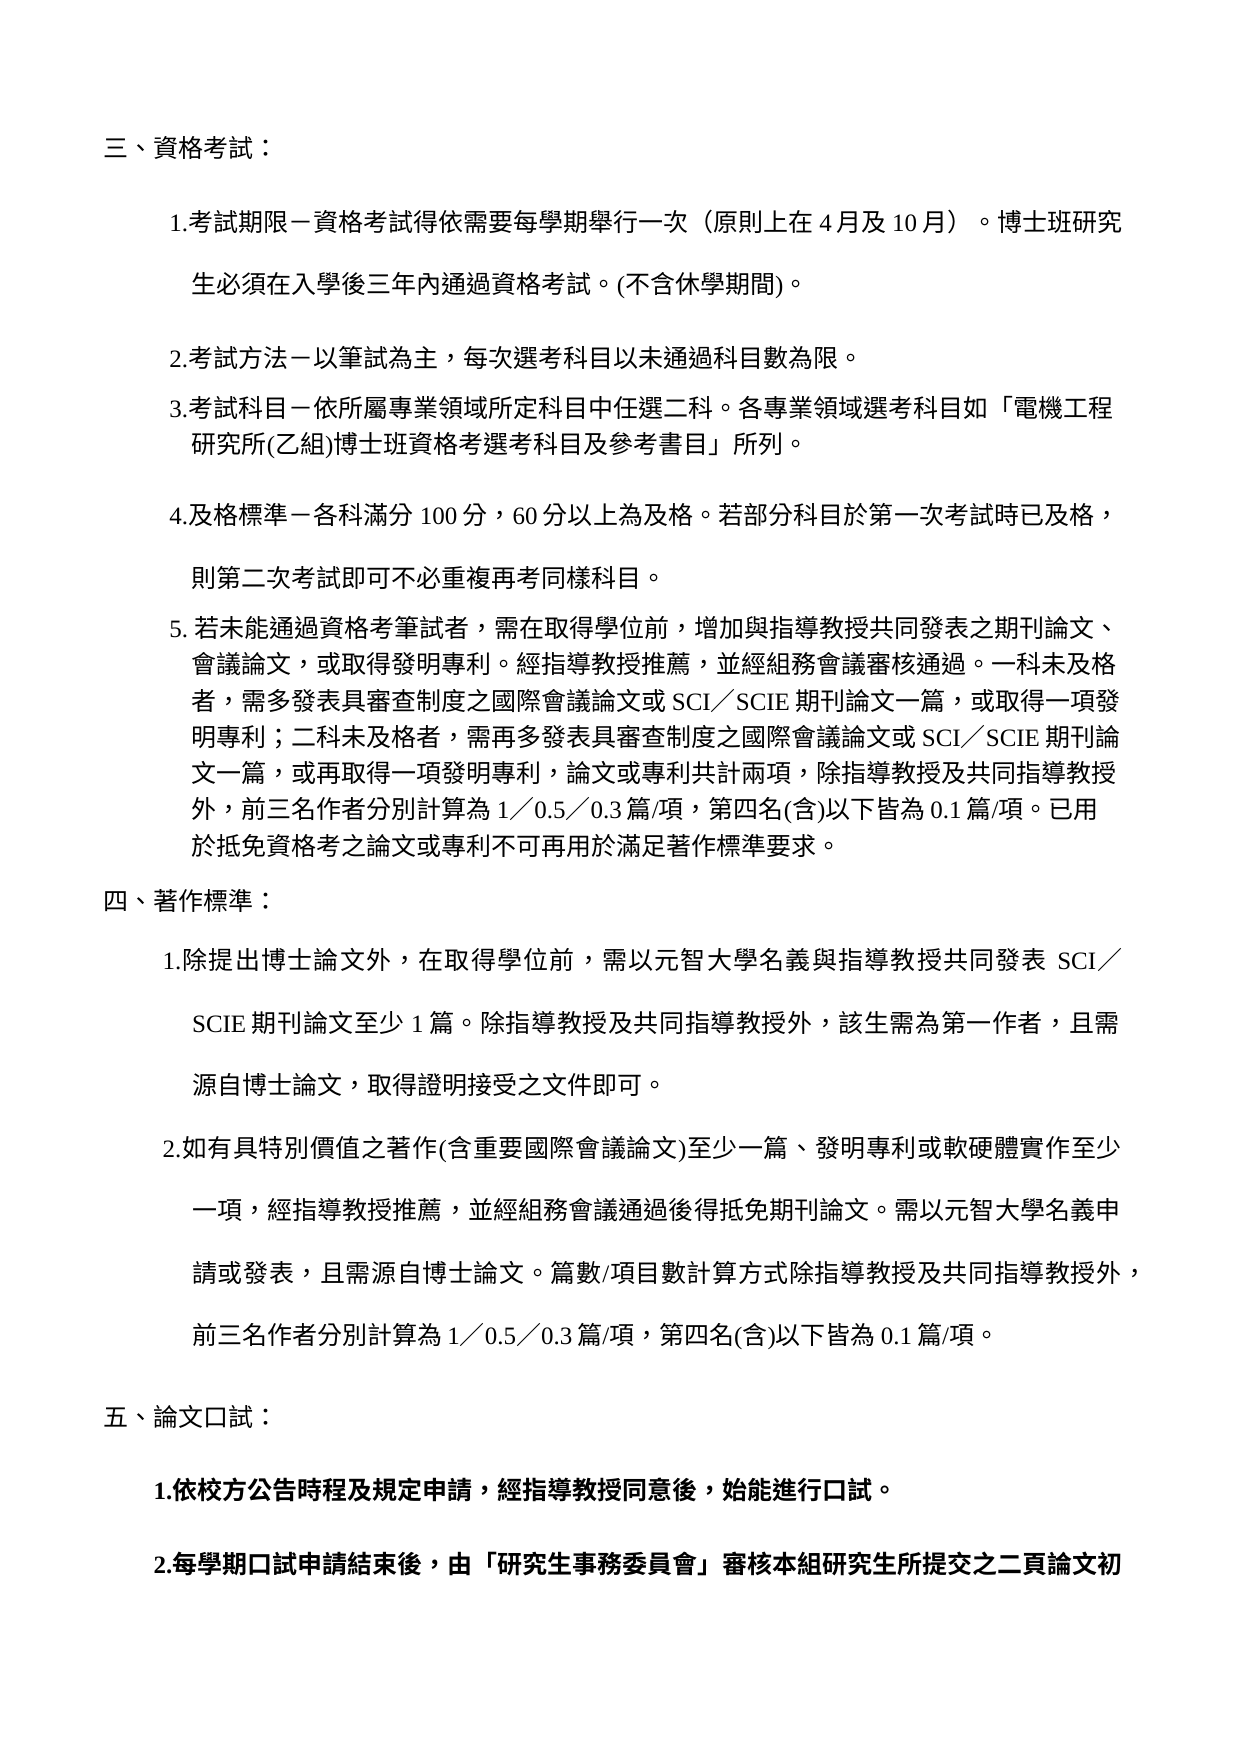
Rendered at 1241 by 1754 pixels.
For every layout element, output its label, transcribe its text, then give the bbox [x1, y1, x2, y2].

text 1.除提出博士論文外，在取得學位前，需以元智大學名義與指導教授共同發表SCI／SCIE期刊論文至少1篇。除指導教授及共同指導教授外，該生需為第一作者，且需源自博士論文，取得證明接受之文件即可。 [162, 917, 1122, 1105]
text 四、著作標準： [103, 881, 1122, 917]
text 2.考試方法－以筆試為主，每次選考科目以未通過科目數為限。 [169, 315, 1122, 377]
text 3.考試科目－依所屬專業領域所定科目中任選二科。各專業領域選考科目如「電機工程研究所(乙組)博士班資格考選考科目及參考書目」所列。 [169, 388, 1122, 461]
text 2.如有具特別價值之著作(含重要國際會議論文)至少一篇、發明專利或軟硬體實作至少一項，經指導教授推薦，並經組務會議通過後得抵免期刊論文。需以元智大學名義申請或發表，且需源自博士論文。篇數/項目數計算方式除指導教授及共同指導教授外，前三名作者分別計算為1／0.5／0.3篇/項，第四名(含)以下皆為0.1篇/項。 [162, 1105, 1122, 1355]
text 1.依校方公告時程及規定申請，經指導教授同意後，始能進行口試。 [153, 1447, 1122, 1510]
text 2.每學期口試申請結束後，由「研究生事務委員會」審核本組研究生所提交之二頁論文初 [153, 1521, 1122, 1583]
text 1.考試期限－資格考試得依需要每學期舉行一次（原則上在4月及10月）。博士班研究生必須在入學後三年內通過資格考試。(不含休學期間)。 [169, 178, 1122, 303]
text 4.及格標準－各科滿分100分，60分以上為及格。若部分科目於第一次考試時已及格，則第二次考試即可不必重複再考同樣科目。 [169, 472, 1122, 597]
text 5. 若未能通過資格考筆試者，需在取得學位前，增加與指導教授共同發表之期刊論文、會議論文，或取得發明專利。經指導教授推薦，並經組務會議審核通過。一科未及格者，需多發表具審查制度之國際會議論文或SCI／SCIE期刊論文一篇，或取得一項發明專利；二科未及格者，需再多發表具審查制度之國際會議論文或SCI／SCIE期刊論文一篇，或再取得一項發明專利，論文或專利共計兩項，除指導教授及共同指導教授外，前三名作者分別計算為1／0.5／0.3篇/項，第四名(含)以下皆為0.1篇/項。已用於抵免資格考之論文或專利不可再用於滿足著作標準要求。 [169, 608, 1122, 862]
text 三、資格考試： [103, 105, 1122, 167]
text 五、論文口試： [103, 1373, 1122, 1436]
